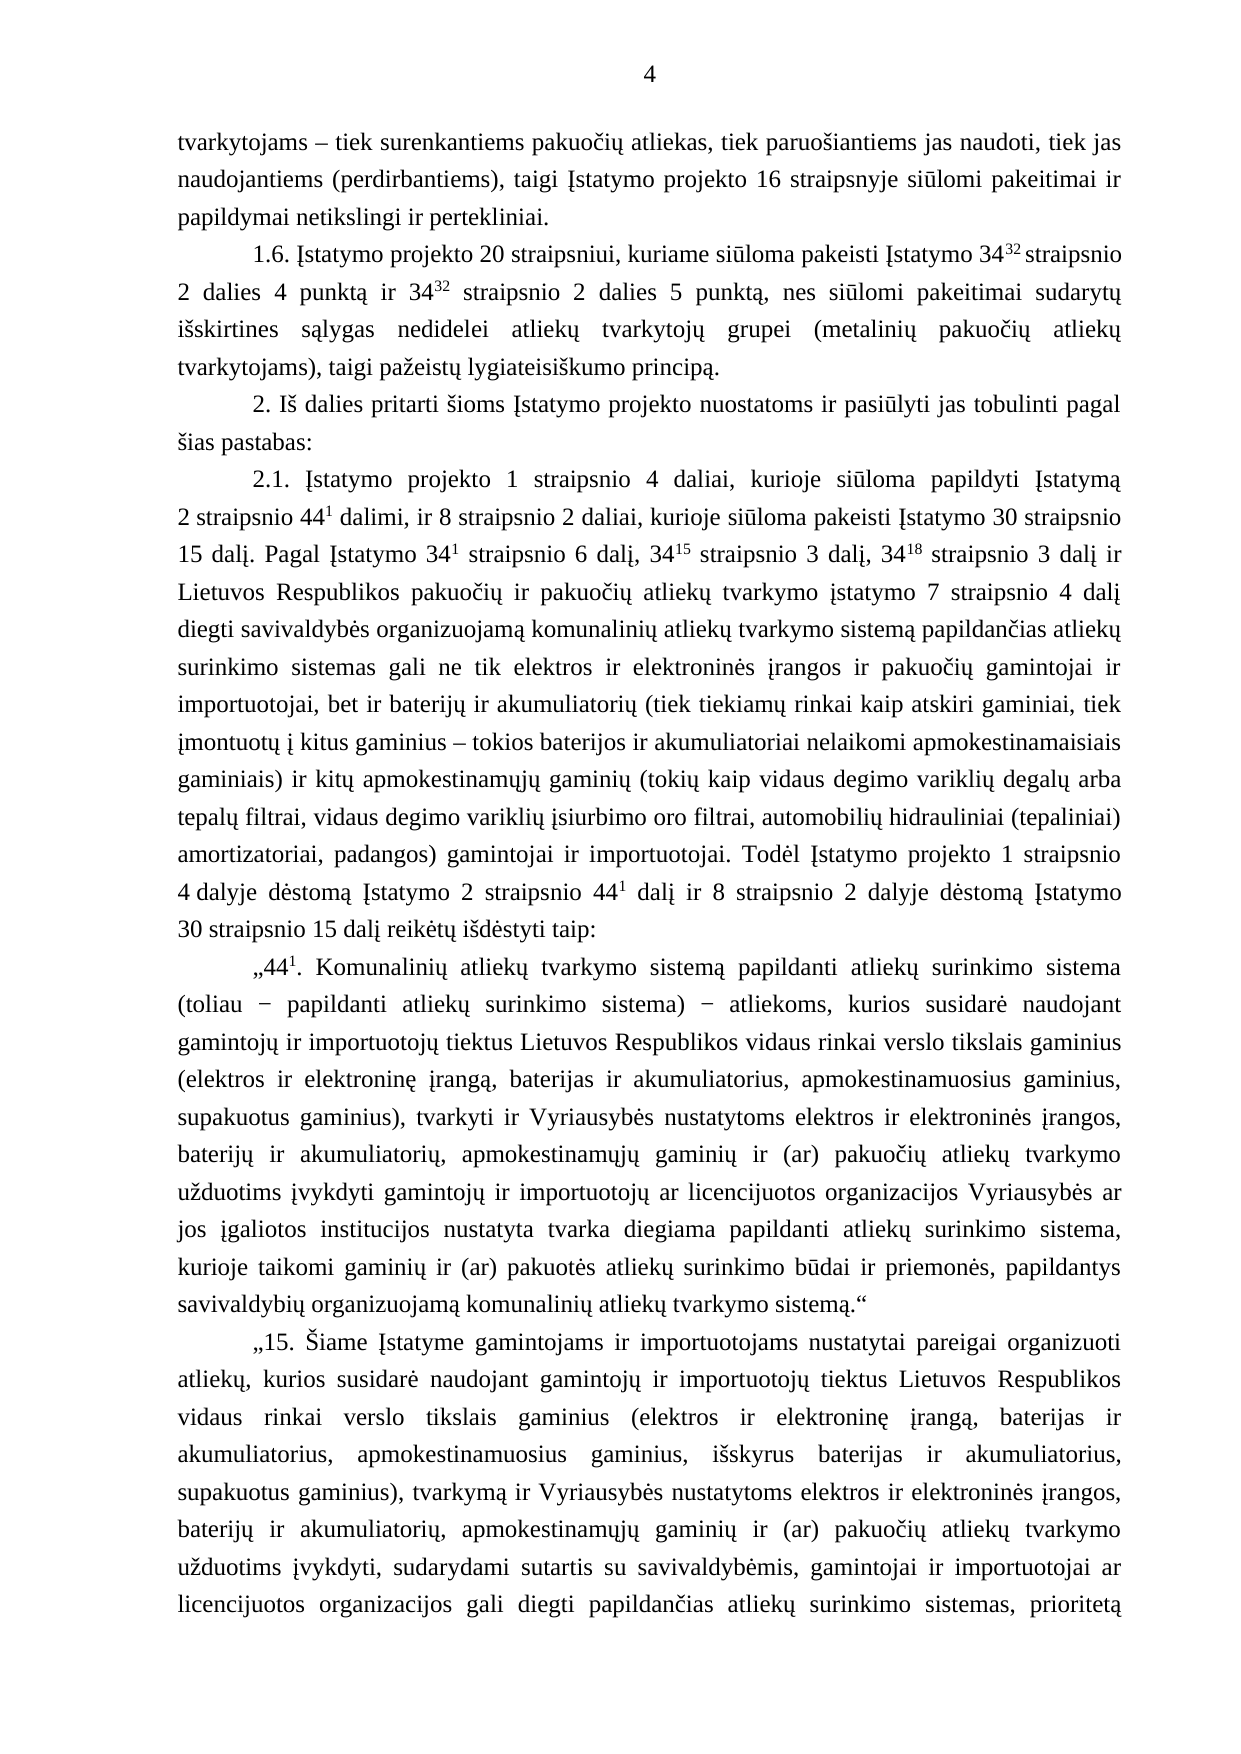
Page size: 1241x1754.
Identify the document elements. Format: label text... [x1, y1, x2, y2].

text „441. Komunalinių atliekų tvarkymo sistemą papildanti atliekų surinkimo sistema (toliau − papildanti atliekų surinkimo sistema) − atliekoms, kurios susidarė naudojant gamintojų ir importuotojų tiektus Lietuvos Respublikos vidaus rinkai verslo tikslais gaminius (elektros ir elektroninę įrangą, baterijas ir akumuliatorius, apmokestinamuosius gaminius, supakuotus gaminius), tvarkyti ir Vyriausybės nustatytoms elektros ir elektroninės įrangos, baterijų ir akumuliatorių, apmokestinamųjų gaminių ir (ar) pakuočių atliekų tvarkymo užduotims įvykdyti gamintojų ir importuotojų ar licencijuotos organizacijos Vyriausybės ar jos įgaliotos institucijos nustatyta tvarka diegiama papildanti atliekų surinkimo sistema, kurioje taikomi gaminių ir (ar) pakuotės atliekų surinkimo būdai ir priemonės, papildantys savivaldybių organizuojamą komunalinių atliekų tvarkymo sistemą.“ [177, 943, 1122, 1318]
text 1.6. Įstatymo projekto 20 straipsniui, kuriame siūloma pakeisti Įstatymo 3432 straipsnio 2 dalies 4 punktą ir 3432 straipsnio 2 dalies 5 punktą, nes siūlomi pakeitimai sudarytų išskirtines sąlygas nedidelei atliekų tvarkytojų grupei (metalinių pakuočių atliekų tvarkytojams), taigi pažeistų lygiateisiškumo principą. [177, 231, 1122, 381]
text „15. Šiame Įstatyme gamintojams ir importuotojams nustatytai pareigai organizuoti atliekų, kurios susidarė naudojant gamintojų ir importuotojų tiektus Lietuvos Respublikos vidaus rinkai verslo tikslais gaminius (elektros ir elektroninę įrangą, baterijas ir akumuliatorius, apmokestinamuosius gaminius, išskyrus baterijas ir akumuliatorius, supakuotus gaminius), tvarkymą ir Vyriausybės nustatytoms elektros ir elektroninės įrangos, baterijų ir akumuliatorių, apmokestinamųjų gaminių ir (ar) pakuočių atliekų tvarkymo užduotims įvykdyti, sudarydami sutartis su savivaldybėmis, gamintojai ir importuotojai ar licencijuotos organizacijos gali diegti papildančias atliekų surinkimo sistemas, prioritetą [177, 1318, 1122, 1618]
text 2.1. Įstatymo projekto 1 straipsnio 4 daliai, kurioje siūloma papildyti Įstatymą 2 straipsnio 441 dalimi, ir 8 straipsnio 2 daliai, kurioje siūloma pakeisti Įstatymo 30 straipsnio 15 dalį. Pagal Įstatymo 341 straipsnio 6 dalį, 3415 straipsnio 3 dalį, 3418 straipsnio 3 dalį ir Lietuvos Respublikos pakuočių ir pakuočių atliekų tvarkymo įstatymo 7 straipsnio 4 dalį diegti savivaldybės organizuojamą komunalinių atliekų tvarkymo sistemą papildančias atliekų surinkimo sistemas gali ne tik elektros ir elektroninės įrangos ir pakuočių gamintojai ir importuotojai, bet ir baterijų ir akumuliatorių (tiek tiekiamų rinkai kaip atskiri gaminiai, tiek įmontuotų į kitus gaminius – tokios baterijos ir akumuliatoriai nelaikomi apmokestinamaisiais gaminiais) ir kitų apmokestinamųjų gaminių (tokių kaip vidaus degimo variklių degalų arba tepalų filtrai, vidaus degimo variklių įsiurbimo oro filtrai, automobilių hidrauliniai (tepaliniai) amortizatoriai, padangos) gamintojai ir importuotojai. Todėl Įstatymo projekto 1 straipsnio 4 dalyje dėstomą Įstatymo 2 straipsnio 441 dalį ir 8 straipsnio 2 dalyje dėstomą Įstatymo 30 straipsnio 15 dalį reikėtų išdėstyti taip: [177, 456, 1122, 943]
text tvarkytojams – tiek surenkantiems pakuočių atliekas, tiek paruošiantiems jas naudoti, tiek jas naudojantiems (perdirbantiems), taigi Įstatymo projekto 16 straipsnyje siūlomi pakeitimai ir papildymai netikslingi ir pertekliniai. [177, 118, 1122, 231]
text 2. Iš dalies pritarti šioms Įstatymo projekto nuostatoms ir pasiūlyti jas tobulinti pagal šias pastabas: [177, 381, 1122, 456]
